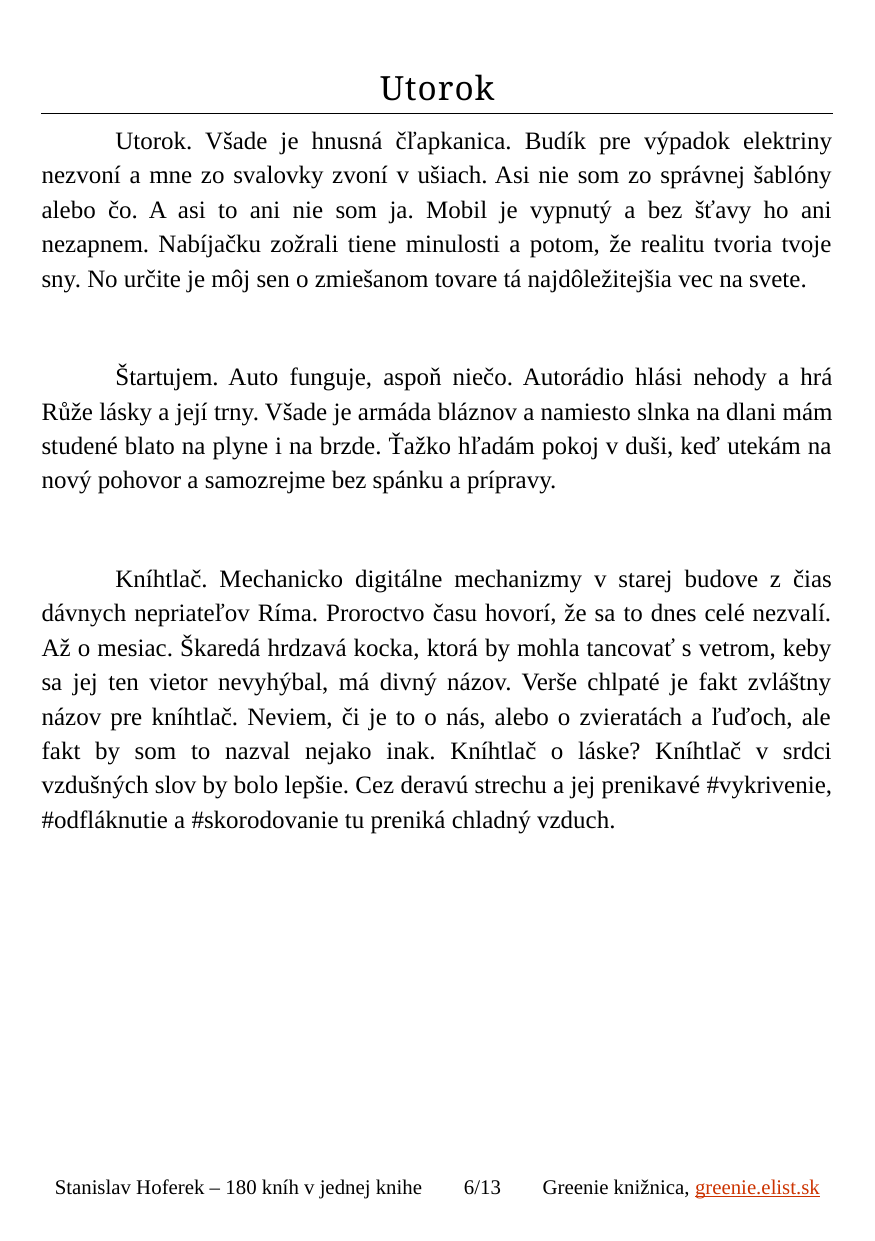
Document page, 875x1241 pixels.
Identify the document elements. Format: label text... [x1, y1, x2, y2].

subtitle Utorok [41, 62, 833, 113]
text Utorok. Všade je hnusná čľapkanica. Budík pre výpadok elektriny nezvoní a mne zo svalovky zvoní v ušiach. Asi nie som zo správnej šablóny alebo čo. A asi to ani nie som ja. Mobil je vypnutý a bez šťavy ho ani nezapnem. Nabíjačku zožrali tiene minulosti a potom, že realitu tvoria tvoje sny. No určite je môj sen o zmiešanom tovare tá najdôležitejšia vec na svete. [41, 126, 833, 293]
text Štartujem. Auto funguje, aspoň niečo. Autorádio hlási nehody a hrá Růže lásky a její trny. Všade je armáda bláznov a namiesto slnka na dlani mám studené blato na plyne i na brzde. Ťažko hľadám pokoj v duši, keď utekám na nový pohovor a samozrejme bez spánku a prípravy. [41, 362, 833, 494]
text Kníhtlač. Mechanicko digitálne mechanizmy v starej budove z čias dávnych nepriateľov Ríma. Proroctvo času hovorí, že sa to dnes celé nezvalí. Až o mesiac. Škaredá hrdzavá kocka, ktorá by mohla tancovať s vetrom, keby sa jej ten vietor nevyhýbal, má divný názov. Verše chlpaté je fakt zvláštny názov pre kníhtlač. Neviem, či je to o nás, alebo o zvieratách a ľuďoch, ale fakt by som to nazval nejako inak. Kníhtlač o láske? Kníhtlač v srdci vzdušných slov by bolo lepšie. Cez deravú strechu a jej prenikavé #vykrivenie, #odfláknutie a #skorodovanie tu preniká chladný vzduch. [41, 564, 833, 834]
